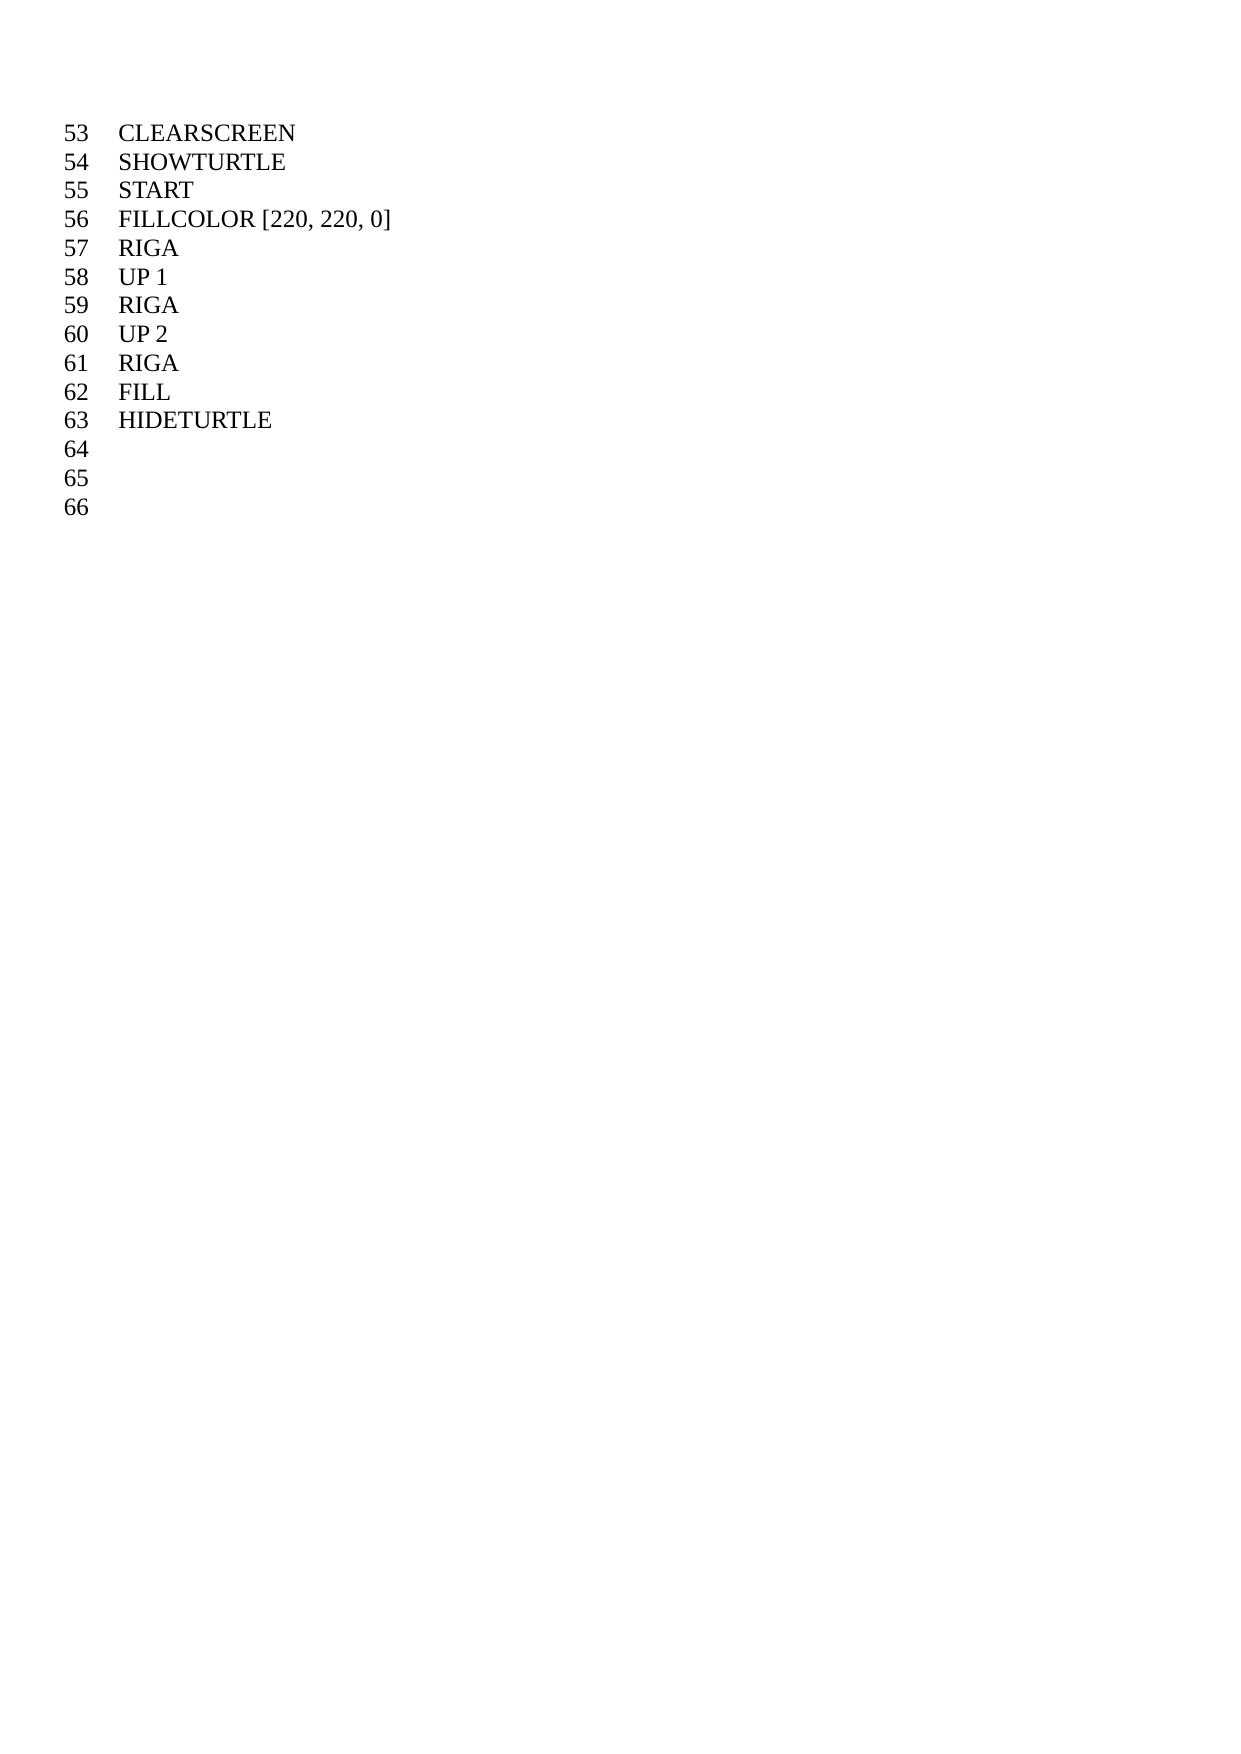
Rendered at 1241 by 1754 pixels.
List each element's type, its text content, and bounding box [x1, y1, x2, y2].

text SHOWTURTLE [118, 147, 1122, 176]
text UP 2 [118, 319, 1122, 348]
text HIDETURTLE [118, 406, 1122, 434]
text RIGA [118, 291, 1122, 319]
text START [118, 176, 1122, 204]
text FILLCOLOR [220, 220, 0] [118, 204, 1122, 233]
text FILL [118, 377, 1122, 406]
text CLEARSCREEN [118, 118, 1122, 147]
text RIGA [118, 233, 1122, 262]
text RIGA [118, 348, 1122, 377]
text UP 1 [118, 262, 1122, 291]
